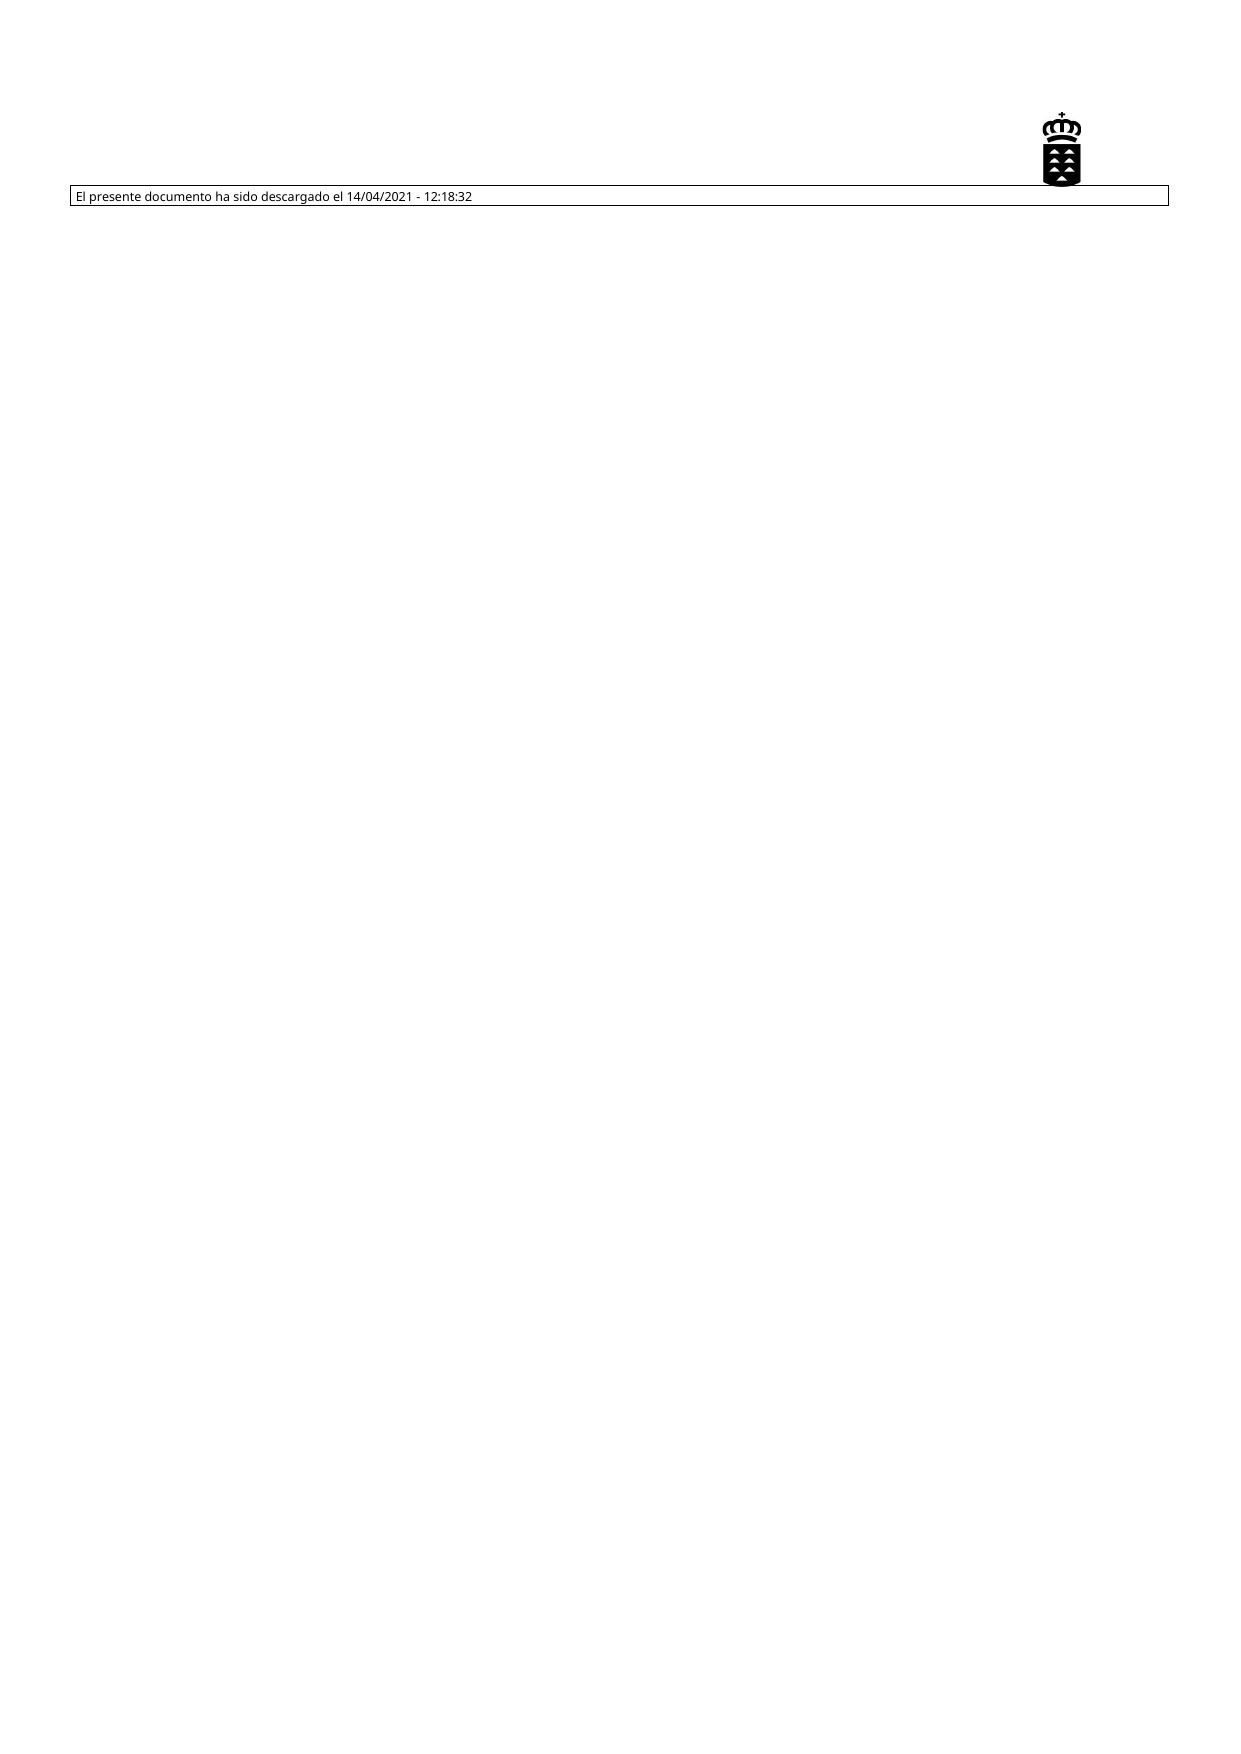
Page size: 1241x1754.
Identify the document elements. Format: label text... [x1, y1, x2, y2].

picture [1042, 112, 1081, 185]
table_cell El presente documento ha sido descargado el 14/04/2021 - 12:18:32 [71, 186, 1168, 205]
